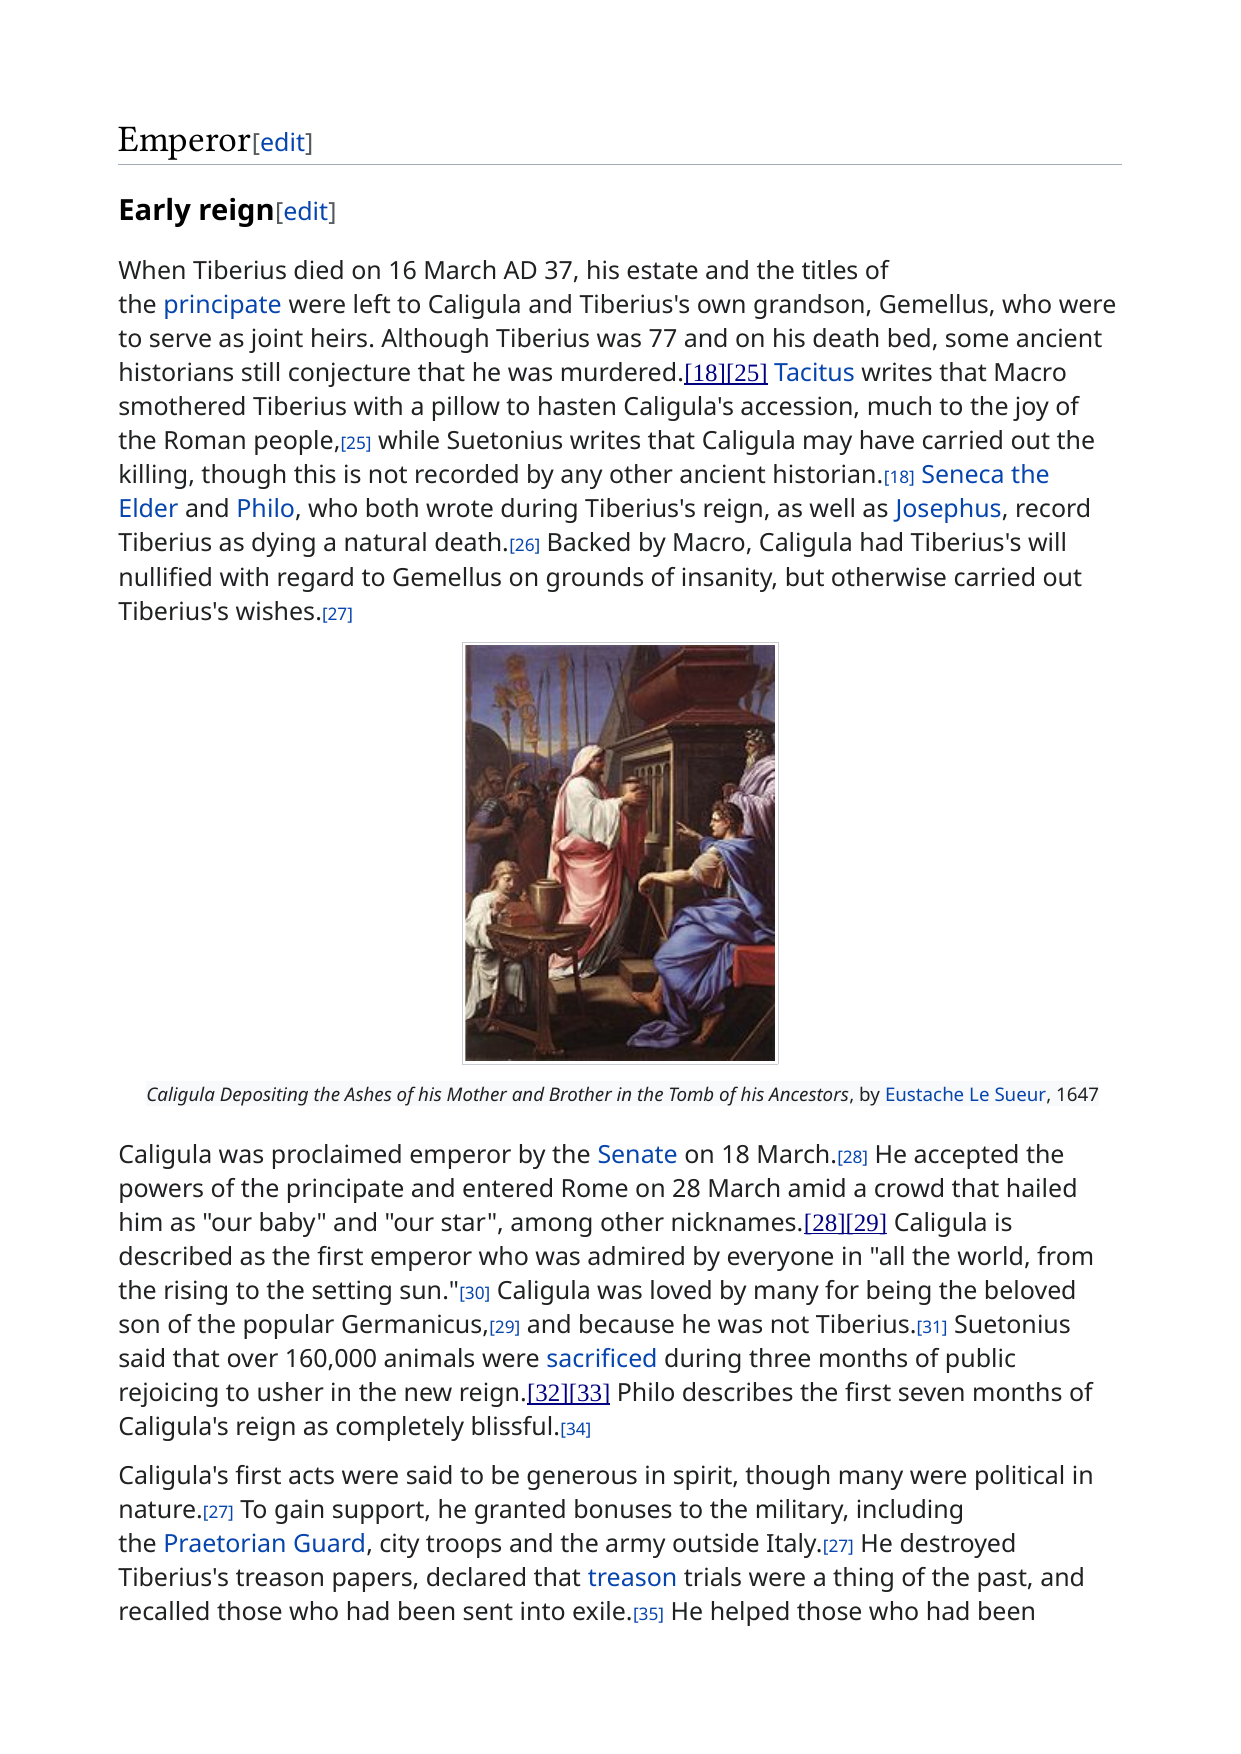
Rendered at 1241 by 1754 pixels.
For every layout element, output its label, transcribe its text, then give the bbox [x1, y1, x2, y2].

text Caligula Depositing the Ashes of his Mother and Brother in the Tomb of his Ancestors, by Eustache Le Sueur, 1647 [123, 1081, 1122, 1106]
subtitle Emperor[edit] [118, 118, 1122, 164]
picture [465, 645, 775, 1061]
subtitle Early reign[edit] [118, 189, 1122, 229]
text Caligula's first acts were said to be generous in spirit, though many were political in nature.[27] To gain support, he granted bonuses to the military, including the Praetorian Guard, city troops and the army outside Italy.[27] He destroyed Tiberius's treason papers, declared that treason trials were a thing of the past, and recalled those who had been sent into exile.[35] He helped those who had been [118, 1457, 1122, 1628]
text When Tiberius died on 16 March AD 37, his estate and the titles of the principate were left to Caligula and Tiberius's own grandson, Gemellus, who were to serve as joint heirs. Although Tiberius was 77 and on his death bed, some ancient historians still conjecture that he was murdered.[18][25] Tacitus writes that Macro smothered Tiberius with a pillow to hasten Caligula's accession, much to the joy of the Roman people,[25] while Suetonius writes that Caligula may have carried out the killing, though this is not recorded by any other ancient historian.[18] Seneca the Elder and Philo, who both wrote during Tiberius's reign, as well as Josephus, record Tiberius as dying a natural death.[26] Backed by Macro, Caligula had Tiberius's will nullified with regard to Gemellus on grounds of insanity, but otherwise carried out Tiberius's wishes.[27] [118, 253, 1122, 627]
text Caligula was proclaimed emperor by the Senate on 18 March.[28] He accepted the powers of the principate and entered Rome on 28 March amid a crowd that hailed him as "our baby" and "our star", among other nicknames.[28][29] Caligula is described as the first emperor who was admired by everyone in "all the world, from the rising to the setting sun."[30] Caligula was loved by many for being the beloved son of the popular Germanicus,[29] and because he was not Tiberius.[31] Suetonius said that over 160,000 animals were sacrificed during three months of public rejoicing to usher in the new reign.[32][33] Philo describes the first seven months of Caligula's reign as completely blissful.[34] [118, 1136, 1122, 1443]
